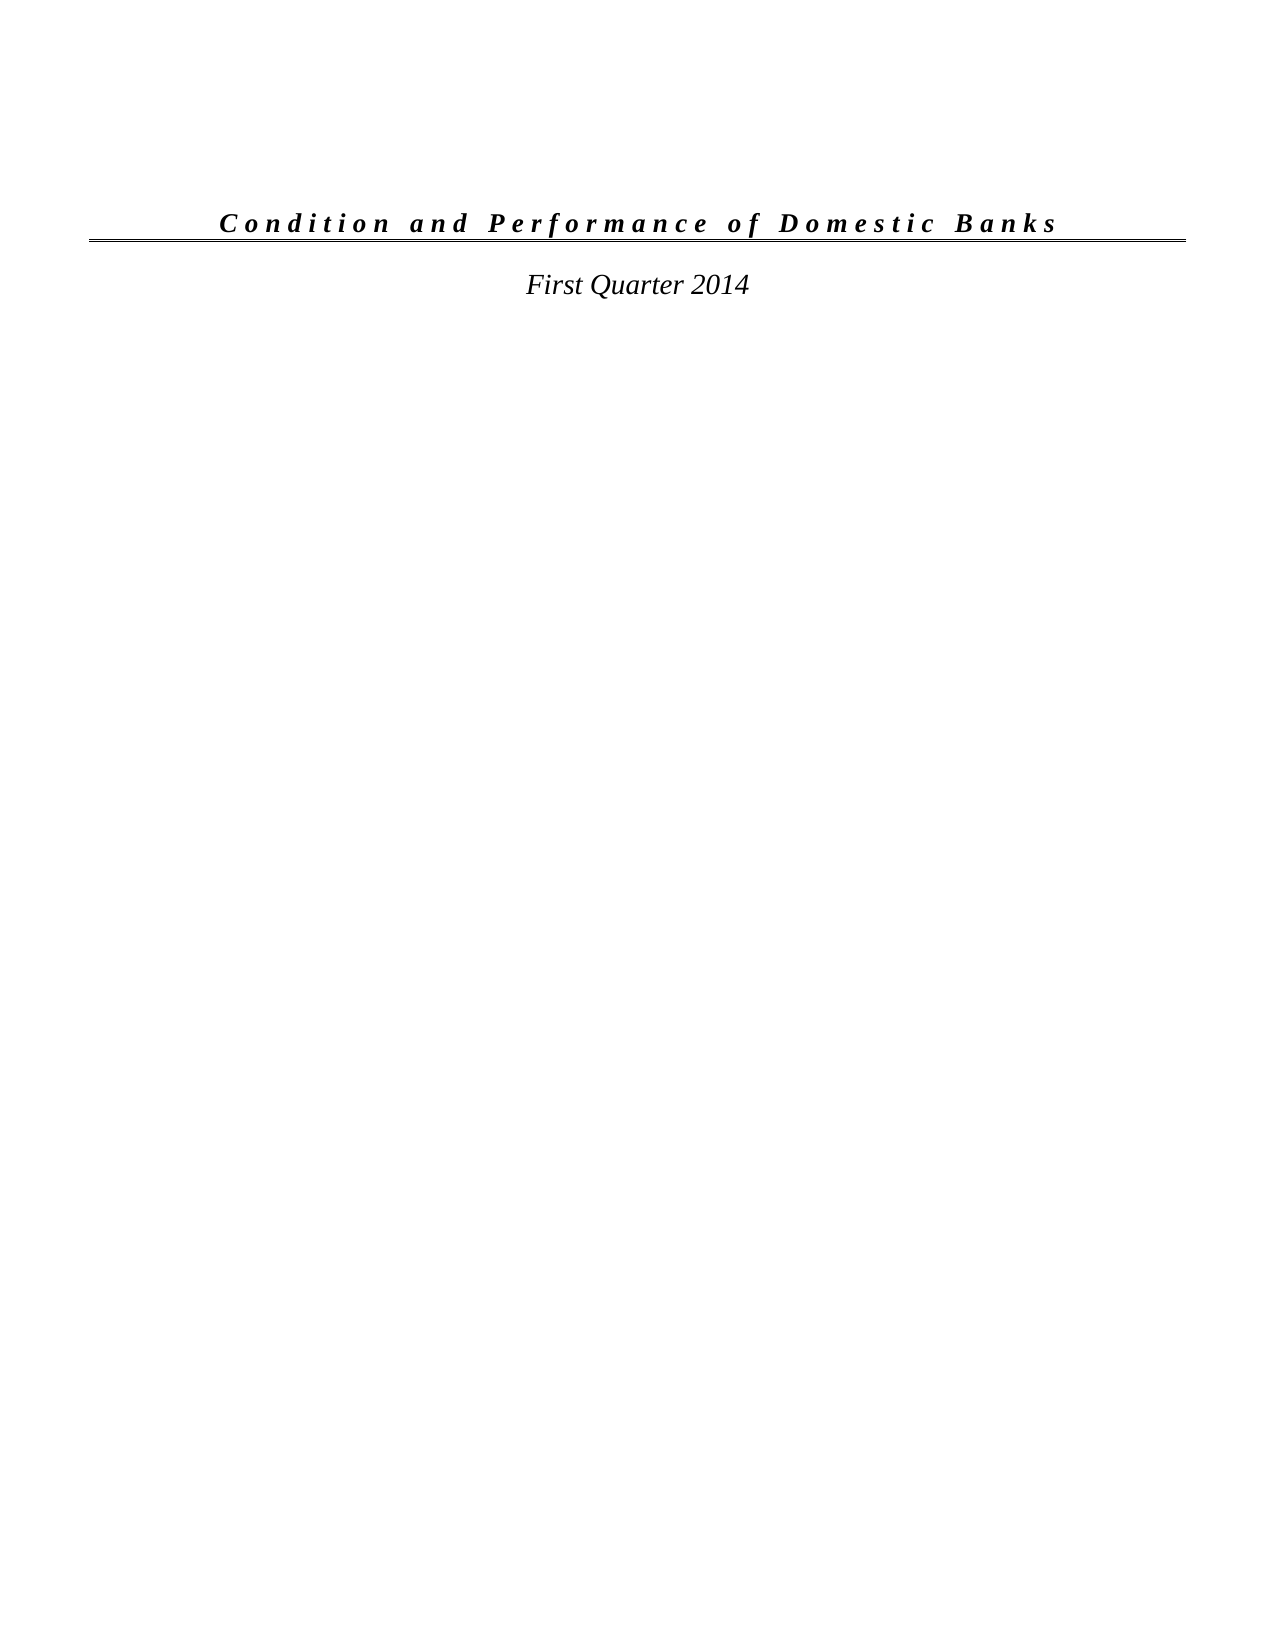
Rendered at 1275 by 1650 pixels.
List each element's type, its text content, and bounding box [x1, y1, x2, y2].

subtitle Condition and Performance of Domestic Banks [89, 173, 1186, 239]
subtitle First Quarter 2014 [89, 267, 1186, 301]
